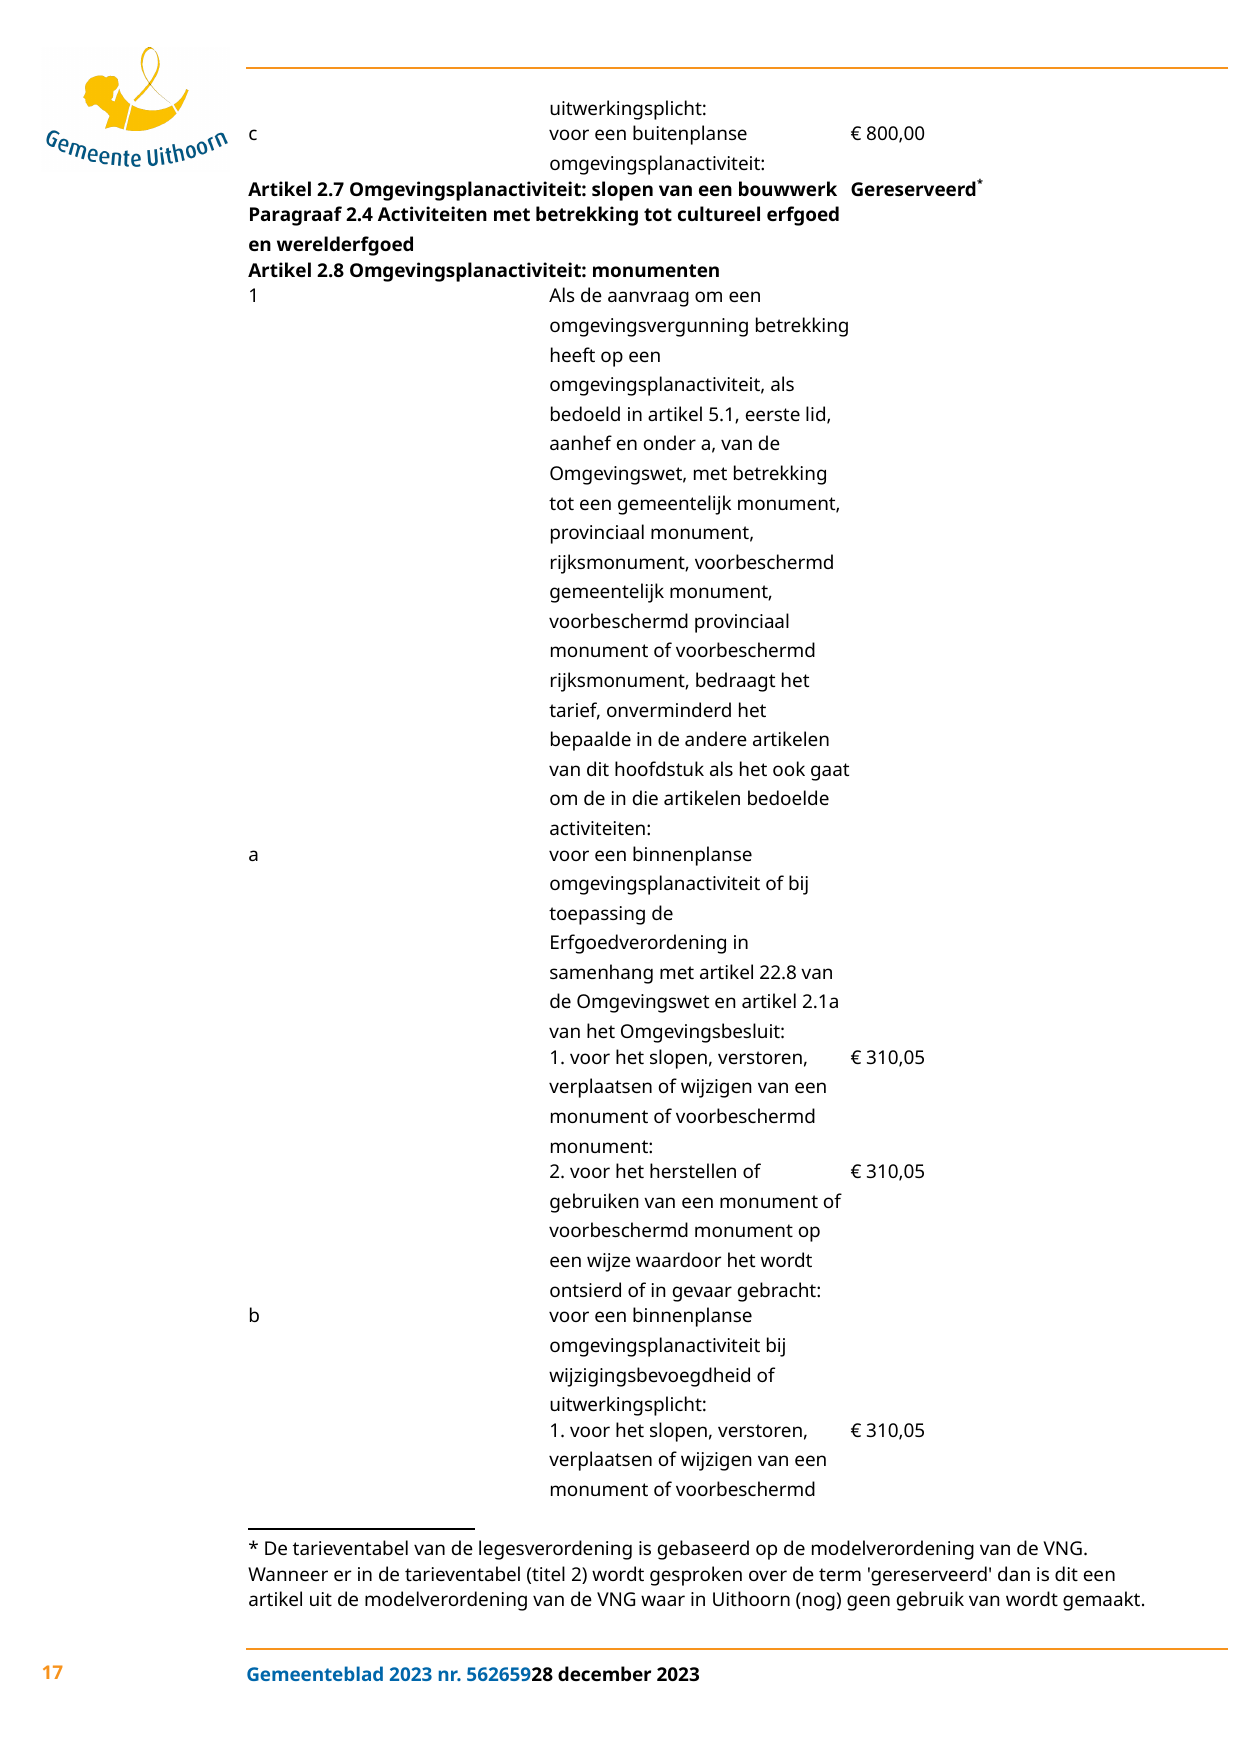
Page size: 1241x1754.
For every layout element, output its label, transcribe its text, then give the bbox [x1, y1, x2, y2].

table_cell voor een binnenplanse omgevingsplanactiviteit bij wijzigingsbevoegdheid of uitwerkingsplicht: [549, 1303, 850, 1417]
table_cell Als de aanvraag om een omgevingsvergunning betrekking heeft op een omgevingsplanactiviteit, als bedoeld in artikel 5.1, eerste lid, aanhef en onder a, van de Omgevingswet, met betrekking tot een gemeentelijk monument, provinciaal monument, rijksmonument, voorbeschermd gemeentelijk monument, voorbeschermd provinciaal monument of voorbeschermd rijksmonument, bedraagt het tarief, onverminderd het bepaalde in de andere artikelen van dit hoofdstuk als het ook gaat om de in die artikelen bedoelde activiteiten: [549, 283, 850, 841]
table_cell [850, 1303, 1152, 1417]
table_cell voor een buitenplanse omgevingsplanactiviteit: [549, 121, 850, 176]
picture [41, 47, 231, 172]
table_cell 1. voor het slopen, verstoren, verplaatsen of wijzigen van een monument of voorbeschermd monument: [549, 1044, 850, 1158]
table_cell voor een binnenplanse omgevingsplanactiviteit of bij toepassing de Erfgoedverordening in samenhang met artikel 22.8 van de Omgevingswet en artikel 2.1a van het Omgevingsbesluit: [549, 841, 850, 1044]
table_cell 1 [248, 283, 549, 841]
table_cell [850, 257, 1152, 283]
table_cell 2. voor het herstellen of gebruiken van een monument of voorbeschermd monument op een wijze waardoor het wordt ontsierd of in gevaar gebracht: [549, 1159, 850, 1303]
table_cell [850, 841, 1152, 1044]
table_cell Artikel 2.8 Omgevingsplanactiviteit: monumenten [248, 257, 850, 283]
table_cell Artikel 2.7 Omgevingsplanactiviteit: slopen van een bouwwerk [248, 176, 850, 202]
table_cell b [248, 1303, 549, 1417]
table_cell uitwerkingsplicht: [549, 95, 850, 121]
table_cell [850, 283, 1152, 841]
table_cell Paragraaf 2.4 Activiteiten met betrekking tot cultureel erfgoed en werelderfgoed [248, 202, 850, 257]
table_cell € 310,05 [850, 1159, 1152, 1303]
table_cell 1. voor het slopen, verstoren, verplaatsen of wijzigen van een monument of voorbeschermd [549, 1417, 850, 1502]
table_cell [248, 95, 549, 121]
table_cell [248, 1044, 549, 1158]
table_cell [248, 1417, 549, 1502]
table_cell € 310,05 [850, 1417, 1152, 1502]
table_cell [248, 1159, 549, 1303]
table_cell Gereserveerd [850, 176, 1152, 202]
table_cell € 800,00 [850, 121, 1152, 176]
table_cell [850, 202, 1152, 257]
table_cell a [248, 841, 549, 1044]
table_cell € 310,05 [850, 1044, 1152, 1158]
table_cell c [248, 121, 549, 176]
table_cell [850, 95, 1152, 121]
